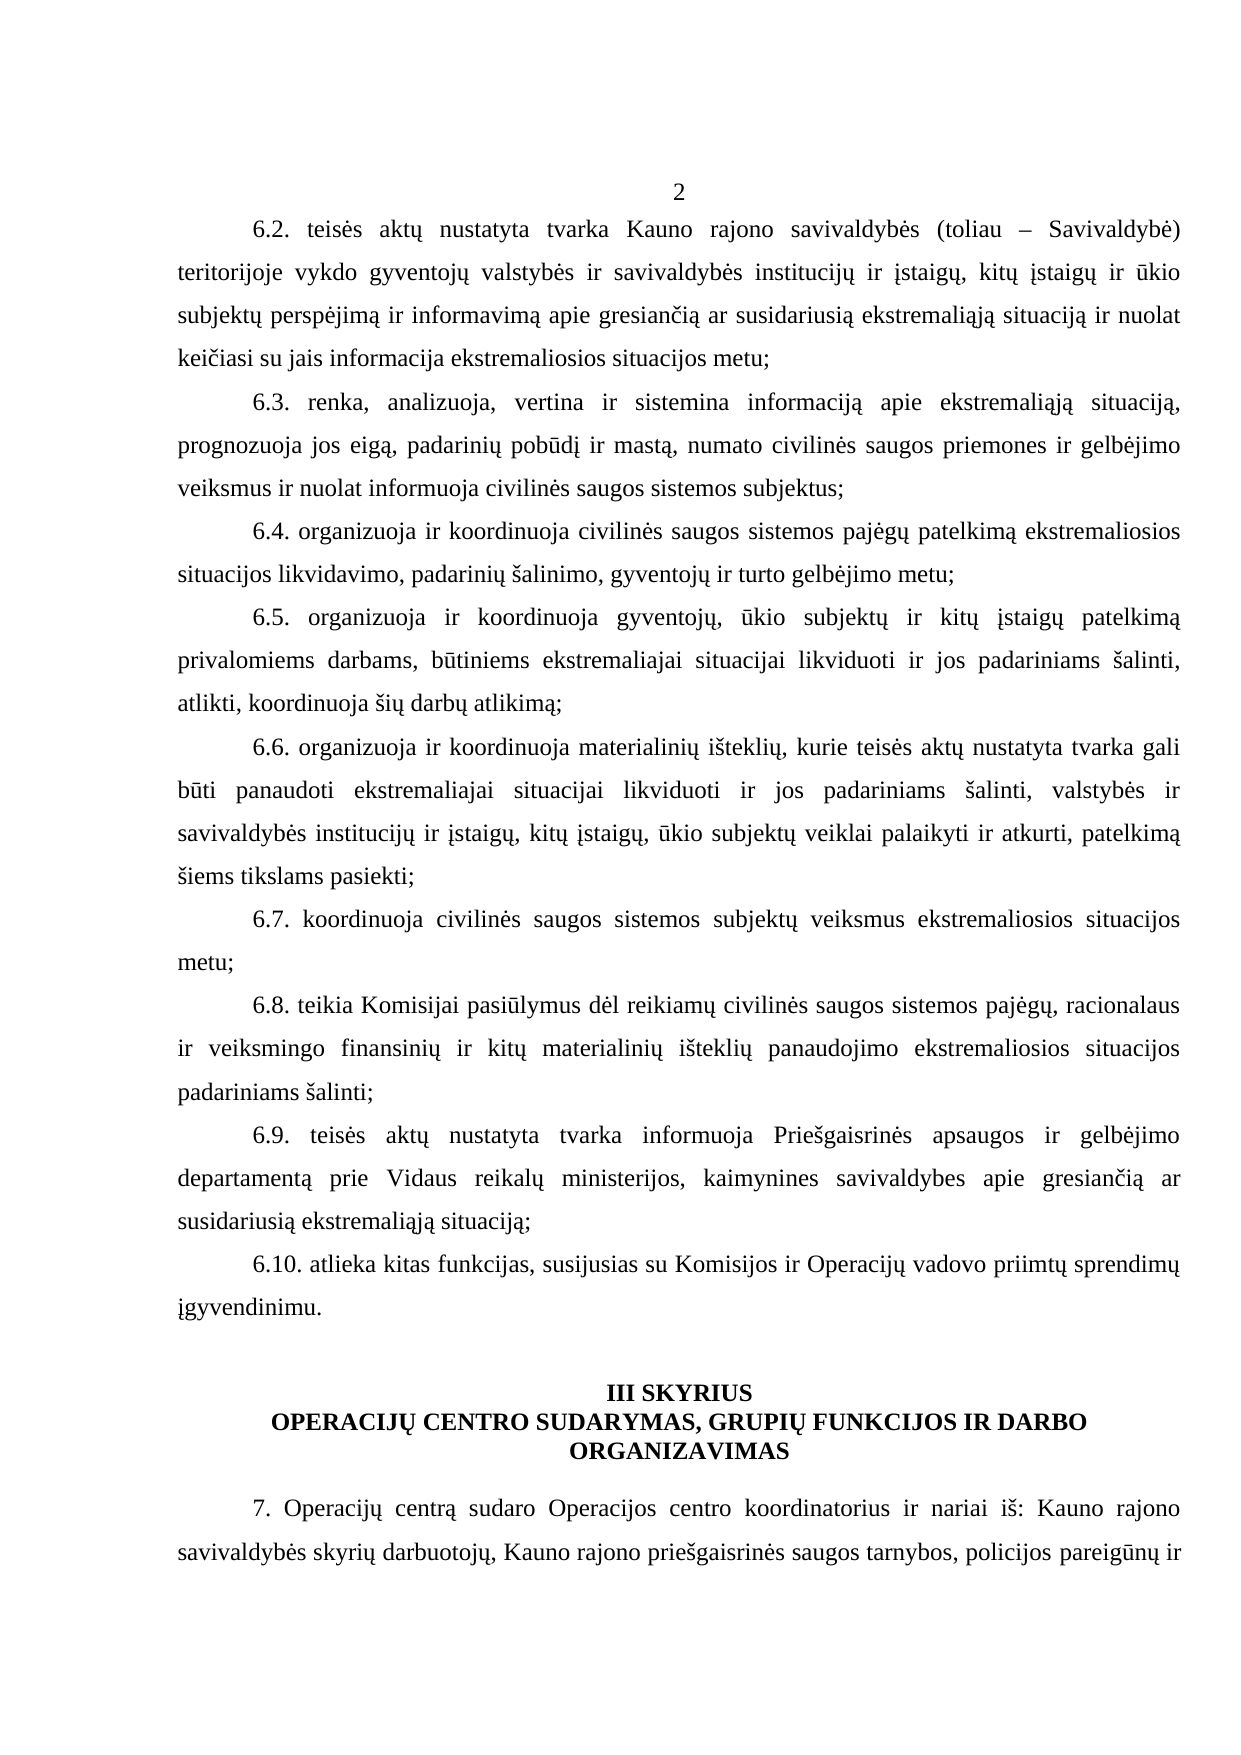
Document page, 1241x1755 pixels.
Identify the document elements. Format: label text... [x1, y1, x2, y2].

text III SKYRIUS [177, 1378, 1181, 1407]
text 6.9. teisės aktų nustatyta tvarka informuoja Priešgaisrinės apsaugos ir gelbėjimo departamentą prie Vidaus reikalų ministerijos, kaimynines savivaldybes apie gresiančią ar susidariusią ekstremaliąją situaciją; [177, 1120, 1181, 1235]
text 7. Operacijų centrą sudaro Operacijos centro koordinatorius ir nariai iš: Kauno rajono savivaldybės skyrių darbuotojų, Kauno rajono priešgaisrinės saugos tarnybos, policijos pareigūnų ir [177, 1493, 1181, 1565]
text 6.4. organizuoja ir koordinuoja civilinės saugos sistemos pajėgų patelkimą ekstremaliosios situacijos likvidavimo, padarinių šalinimo, gyventojų ir turto gelbėjimo metu; [177, 516, 1181, 588]
text 6.6. organizuoja ir koordinuoja materialinių išteklių, kurie teisės aktų nustatyta tvarka gali būti panaudoti ekstremaliajai situacijai likviduoti ir jos padariniams šalinti, valstybės ir savivaldybės institucijų ir įstaigų, kitų įstaigų, ūkio subjektų veiklai palaikyti ir atkurti, patelkimą šiems tikslams pasiekti; [177, 732, 1181, 890]
text 6.7. koordinuoja civilinės saugos sistemos subjektų veiksmus ekstremaliosios situacijos metu; [177, 904, 1181, 976]
text 6.10. atlieka kitas funkcijas, susijusias su Komisijos ir Operacijų vadovo priimtų sprendimų įgyvendinimu. [177, 1249, 1181, 1321]
text 6.5. organizuoja ir koordinuoja gyventojų, ūkio subjektų ir kitų įstaigų patelkimą privalomiems darbams, būtiniems ekstremaliajai situacijai likviduoti ir jos padariniams šalinti, atlikti, koordinuoja šių darbų atlikimą; [177, 602, 1181, 717]
text OPERACIJŲ CENTRO SUDARYMAS, GRUPIŲ FUNKCIJOS IR DARBO ORGANIZAVIMAS [177, 1407, 1181, 1465]
text 6.3. renka, analizuoja, vertina ir sistemina informaciją apie ekstremaliąją situaciją, prognozuoja jos eigą, padarinių pobūdį ir mastą, numato civilinės saugos priemones ir gelbėjimo veiksmus ir nuolat informuoja civilinės saugos sistemos subjektus; [177, 387, 1181, 502]
text 6.8. teikia Komisijai pasiūlymus dėl reikiamų civilinės saugos sistemos pajėgų, racionalaus ir veiksmingo finansinių ir kitų materialinių išteklių panaudojimo ekstremaliosios situacijos padariniams šalinti; [177, 990, 1181, 1105]
text 6.2. teisės aktų nustatyta tvarka Kauno rajono savivaldybės (toliau – Savivaldybė) teritorijoje vykdo gyventojų valstybės ir savivaldybės institucijų ir įstaigų, kitų įstaigų ir ūkio subjektų perspėjimą ir informavimą apie gresiančią ar susidariusią ekstremaliąją situaciją ir nuolat keičiasi su jais informacija ekstremaliosios situacijos metu; [177, 214, 1181, 372]
